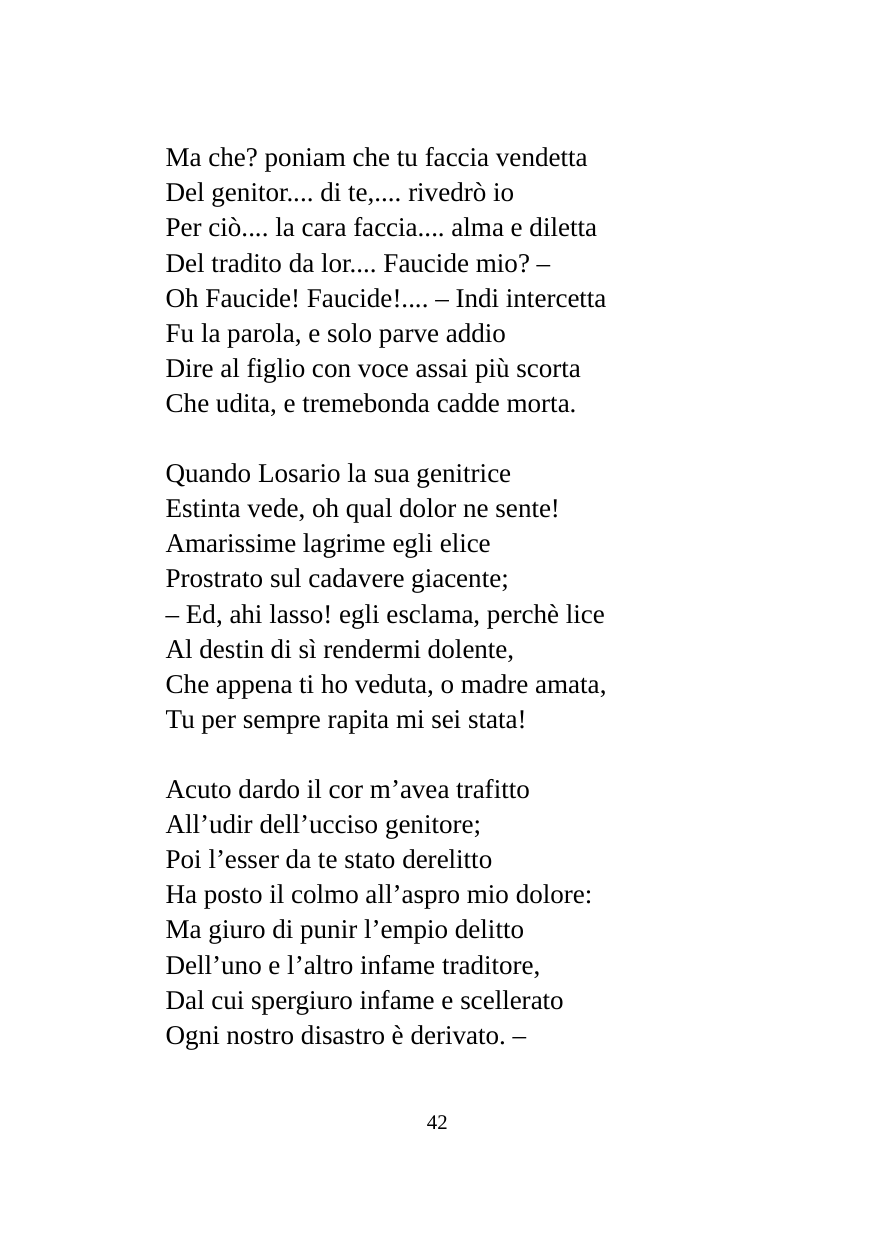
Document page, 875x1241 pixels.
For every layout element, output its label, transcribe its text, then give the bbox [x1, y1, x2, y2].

text Ha posto il colmo all’aspro mio dolore: [165, 878, 768, 910]
text Del genitor.... di te,.... rivedrò io [165, 176, 768, 208]
text All’udir dell’ucciso genitore; [165, 808, 768, 839]
text Acuto dardo il cor m’avea trafitto [165, 773, 768, 804]
text Che appena ti ho veduta, o madre amata, [165, 668, 768, 699]
text Poi l’esser da te stato derelitto [165, 843, 768, 874]
text Al destin di sì rendermi dolente, [165, 633, 768, 664]
text Amarissime lagrime egli elice [165, 527, 768, 559]
text Tu per sempre rapita mi sei stata! [165, 703, 768, 734]
text – Ed, ahi lasso! egli esclama, perchè lice [165, 598, 768, 629]
text Dell’uno e l’altro infame traditore, [165, 949, 768, 980]
text Ogni nostro disastro è derivato. – [165, 1019, 768, 1050]
text Per ciò.... la cara faccia.... alma e diletta [165, 212, 768, 243]
text Che udita, e tremebonda cadde morta. [165, 387, 768, 418]
text Prostrato sul cadavere giacente; [165, 563, 768, 594]
text Oh Faucide! Faucide!.... – Indi intercetta [165, 282, 768, 313]
text Quando Losario la sua genitrice [165, 457, 768, 488]
text Dal cui spergiuro infame e scellerato [165, 984, 768, 1015]
text Fu la parola, e solo parve addio [165, 317, 768, 348]
text Dire al figlio con voce assai più scorta [165, 352, 768, 383]
text Ma giuro di punir l’empio delitto [165, 914, 768, 945]
text Del tradito da lor.... Faucide mio? – [165, 247, 768, 278]
text Estinta vede, oh qual dolor ne sente! [165, 492, 768, 523]
text Ma che? poniam che tu faccia vendetta [165, 141, 768, 172]
